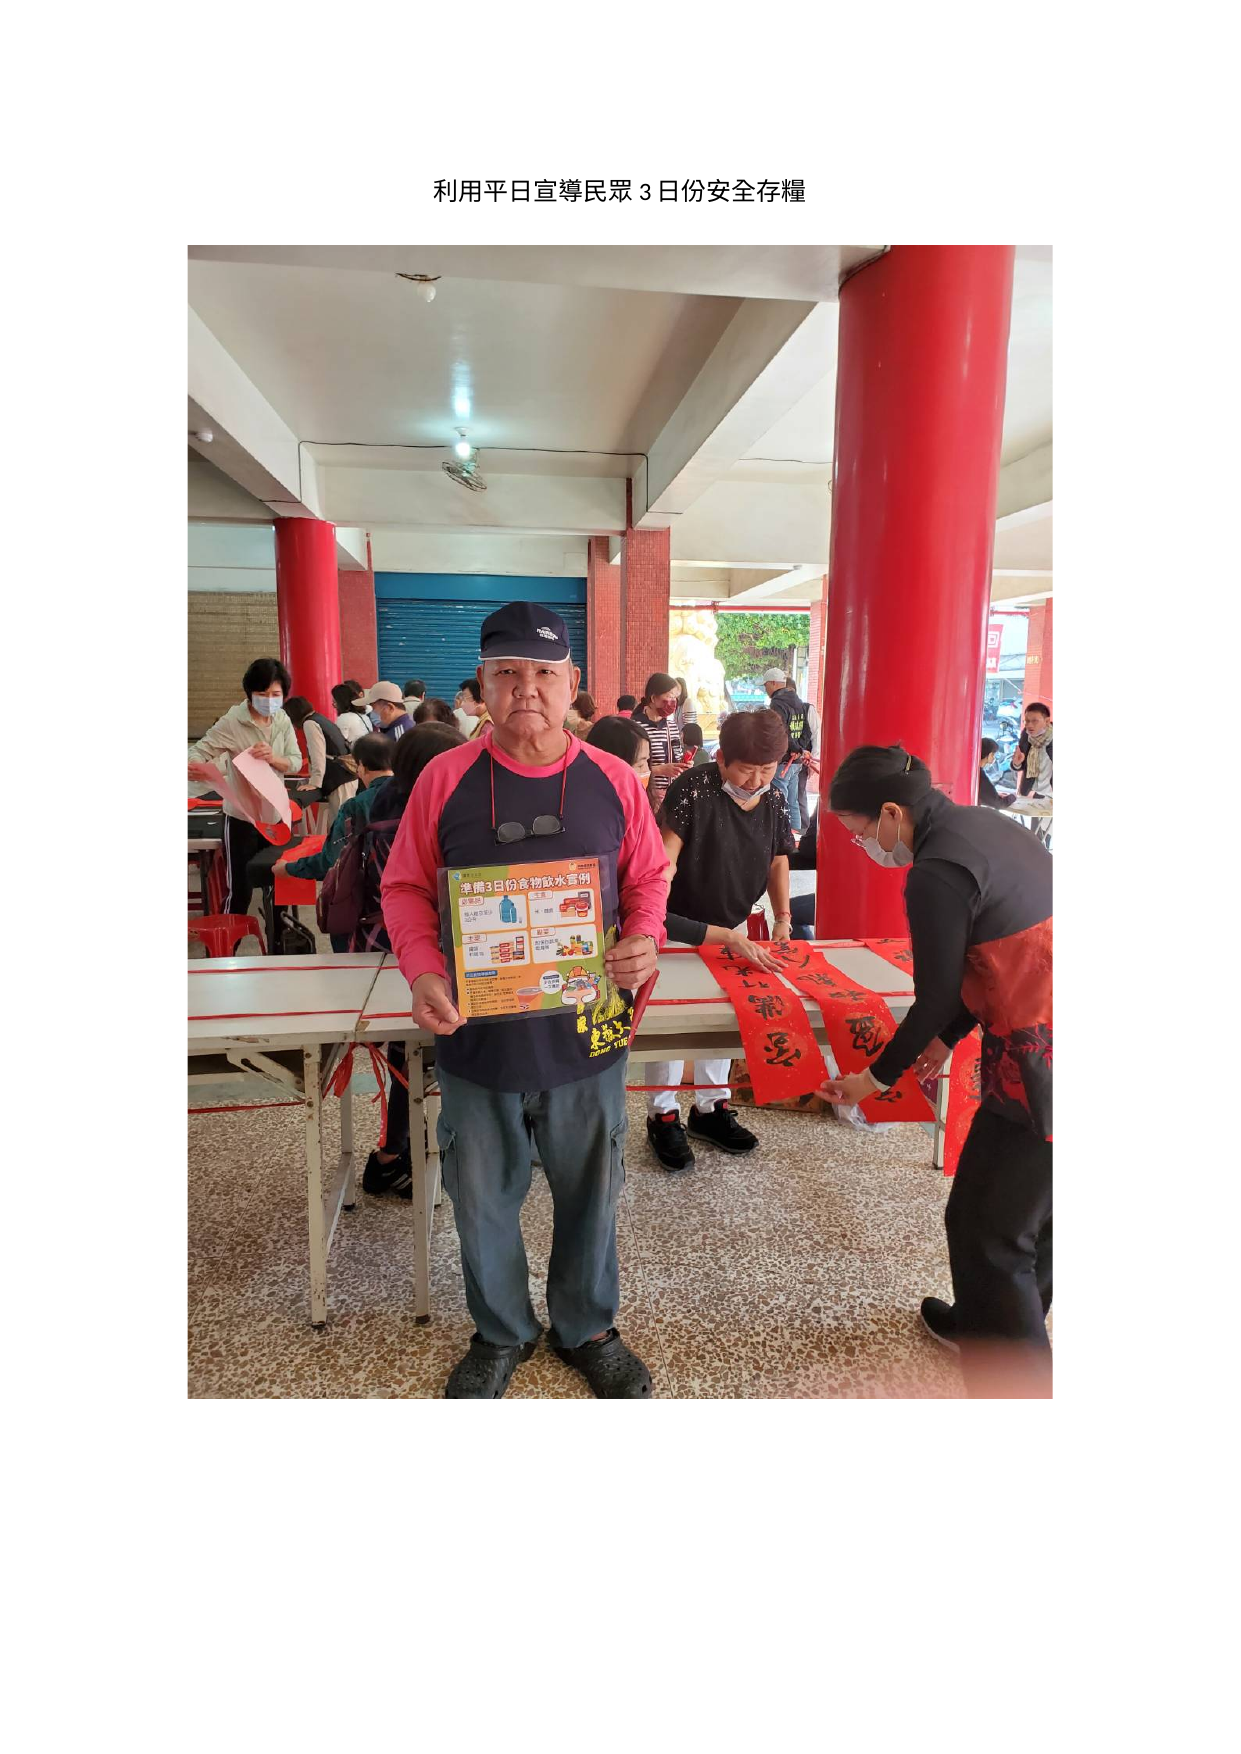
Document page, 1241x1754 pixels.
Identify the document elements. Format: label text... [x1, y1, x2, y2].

text 利用平日宣導民眾3日份安全存糧 [187, 164, 1053, 202]
picture [187, 245, 1053, 1399]
